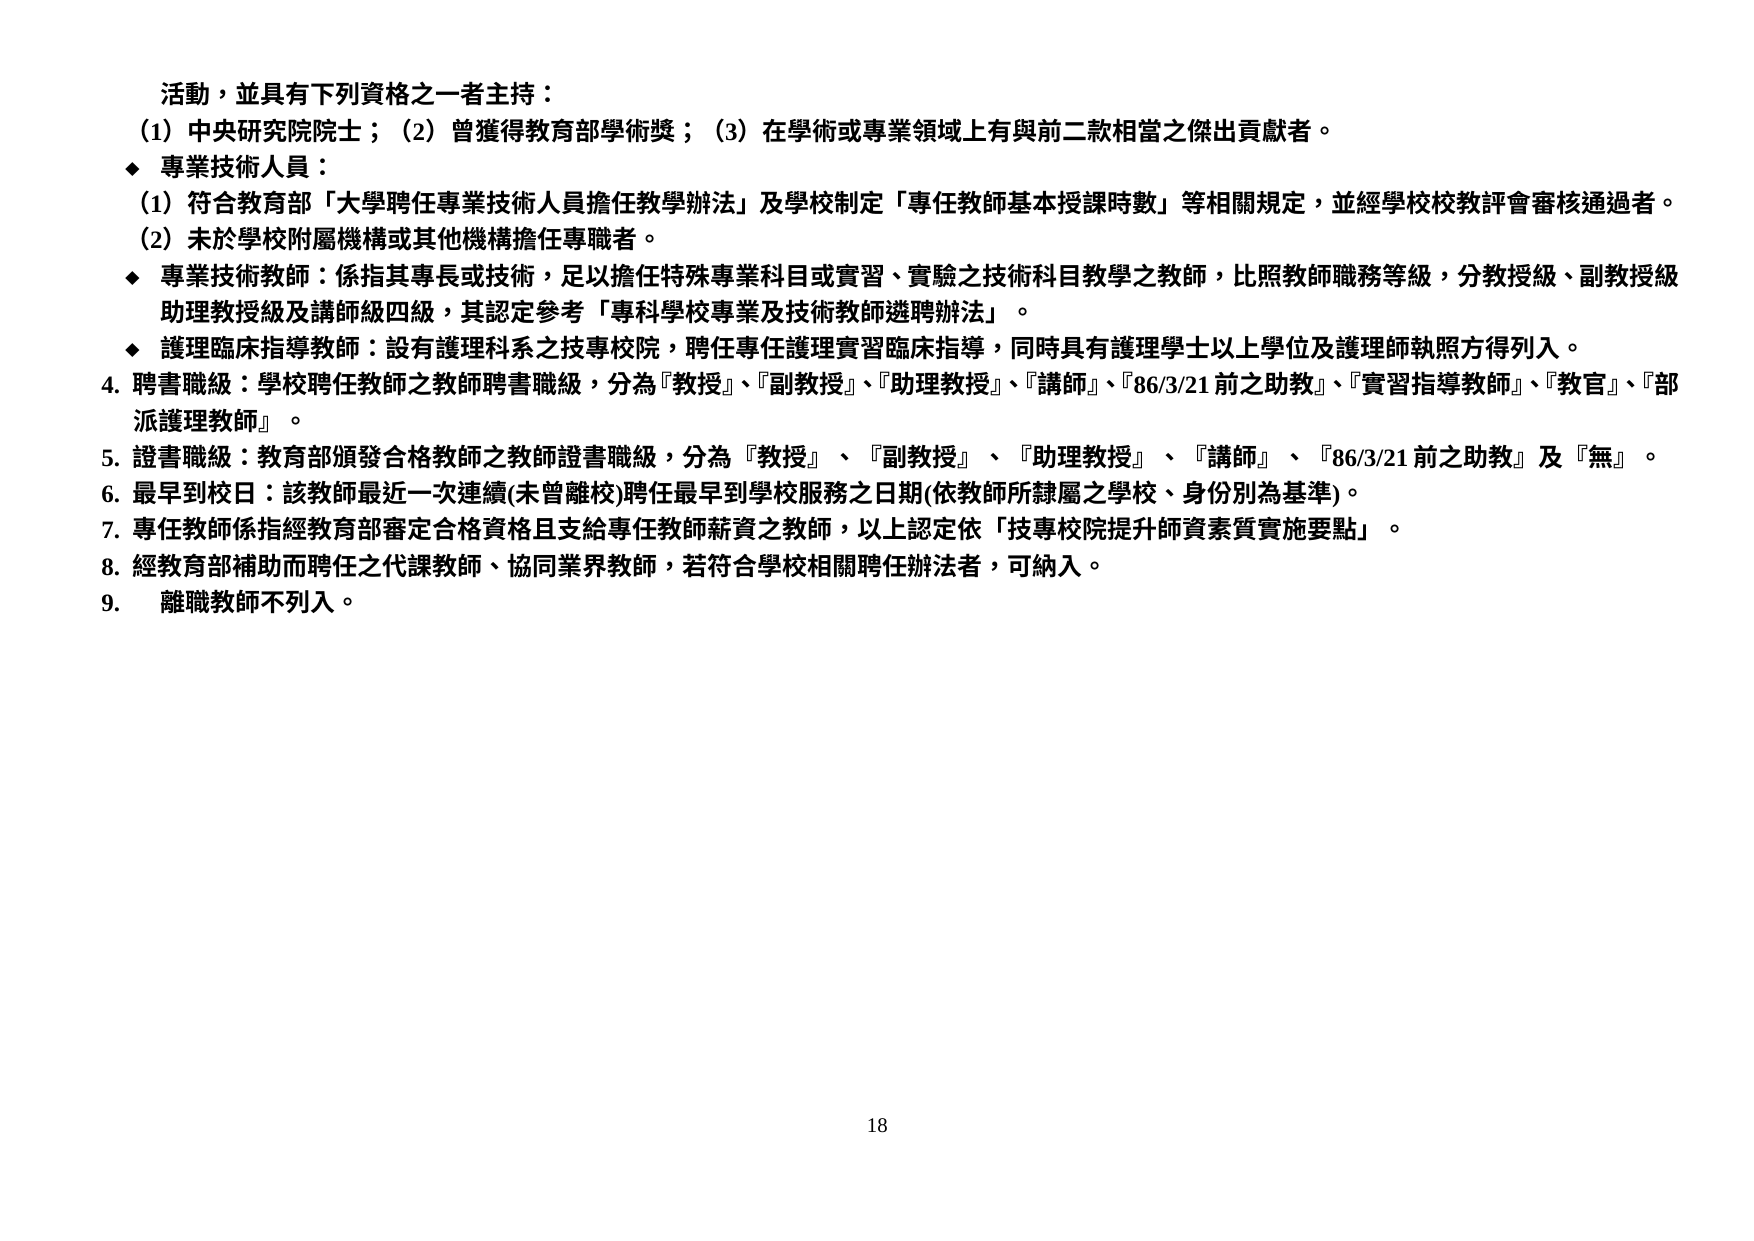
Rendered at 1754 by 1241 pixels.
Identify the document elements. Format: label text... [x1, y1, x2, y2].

list 專任教師係指經教育部審定合格資格且支給專任教師薪資之教師，以上認定依「技專校院提升師資素質實施要點」。 [101, 510, 1679, 546]
list 護理臨床指導教師：設有護理科系之技專校院，聘任專任護理實習臨床指導，同時具有護理學士以上學位及護理師執照方得列入。 [125, 329, 1679, 365]
list 離職教師不列入。 [101, 582, 1679, 619]
list 經教育部補助而聘任之代課教師、協同業界教師，若符合學校相關聘任辦法者，可納入。 [101, 546, 1679, 582]
text （2）未於學校附屬機構或其他機構擔任專職者。 [100, 220, 1679, 256]
list 聘書職級：學校聘任教師之教師聘書職級，分為『教授』、『副教授』、『助理教授』、『講師』、『86/3/21前之助教』、『實習指導教師』、『教官』、『部派護理教師』。 [101, 365, 1679, 437]
text （1）符合教育部「大學聘任專業技術人員擔任教學辦法」及學校制定「專任教師基本授課時數」等相關規定，並經學校校教評會審核通過者。 [125, 184, 1679, 220]
list 活動，並具有下列資格之一者主持： [125, 75, 1679, 111]
list 證書職級：教育部頒發合格教師之教師證書職級，分為『教授』、『副教授』、『助理教授』、『講師』、『86/3/21前之助教』及『無』。 [101, 437, 1679, 474]
text （1）中央研究院院士；（2）曾獲得教育部學術獎；（3）在學術或專業領域上有與前二款相當之傑出貢獻者。 [100, 111, 1679, 147]
list 最早到校日：該教師最近一次連續(未曾離校)聘任最早到學校服務之日期(依教師所隸屬之學校、身份別為基準)。 [101, 474, 1679, 510]
list 專業技術人員： [125, 147, 1679, 184]
list 專業技術教師：係指其專長或技術，足以擔任特殊專業科目或實習、實驗之技術科目教學之教師，比照教師職務等級，分教授級、副教授級、助理教授級及講師級四級，其認定參考「專科學校專業及技術教師遴聘辦法」。 [125, 256, 1679, 329]
